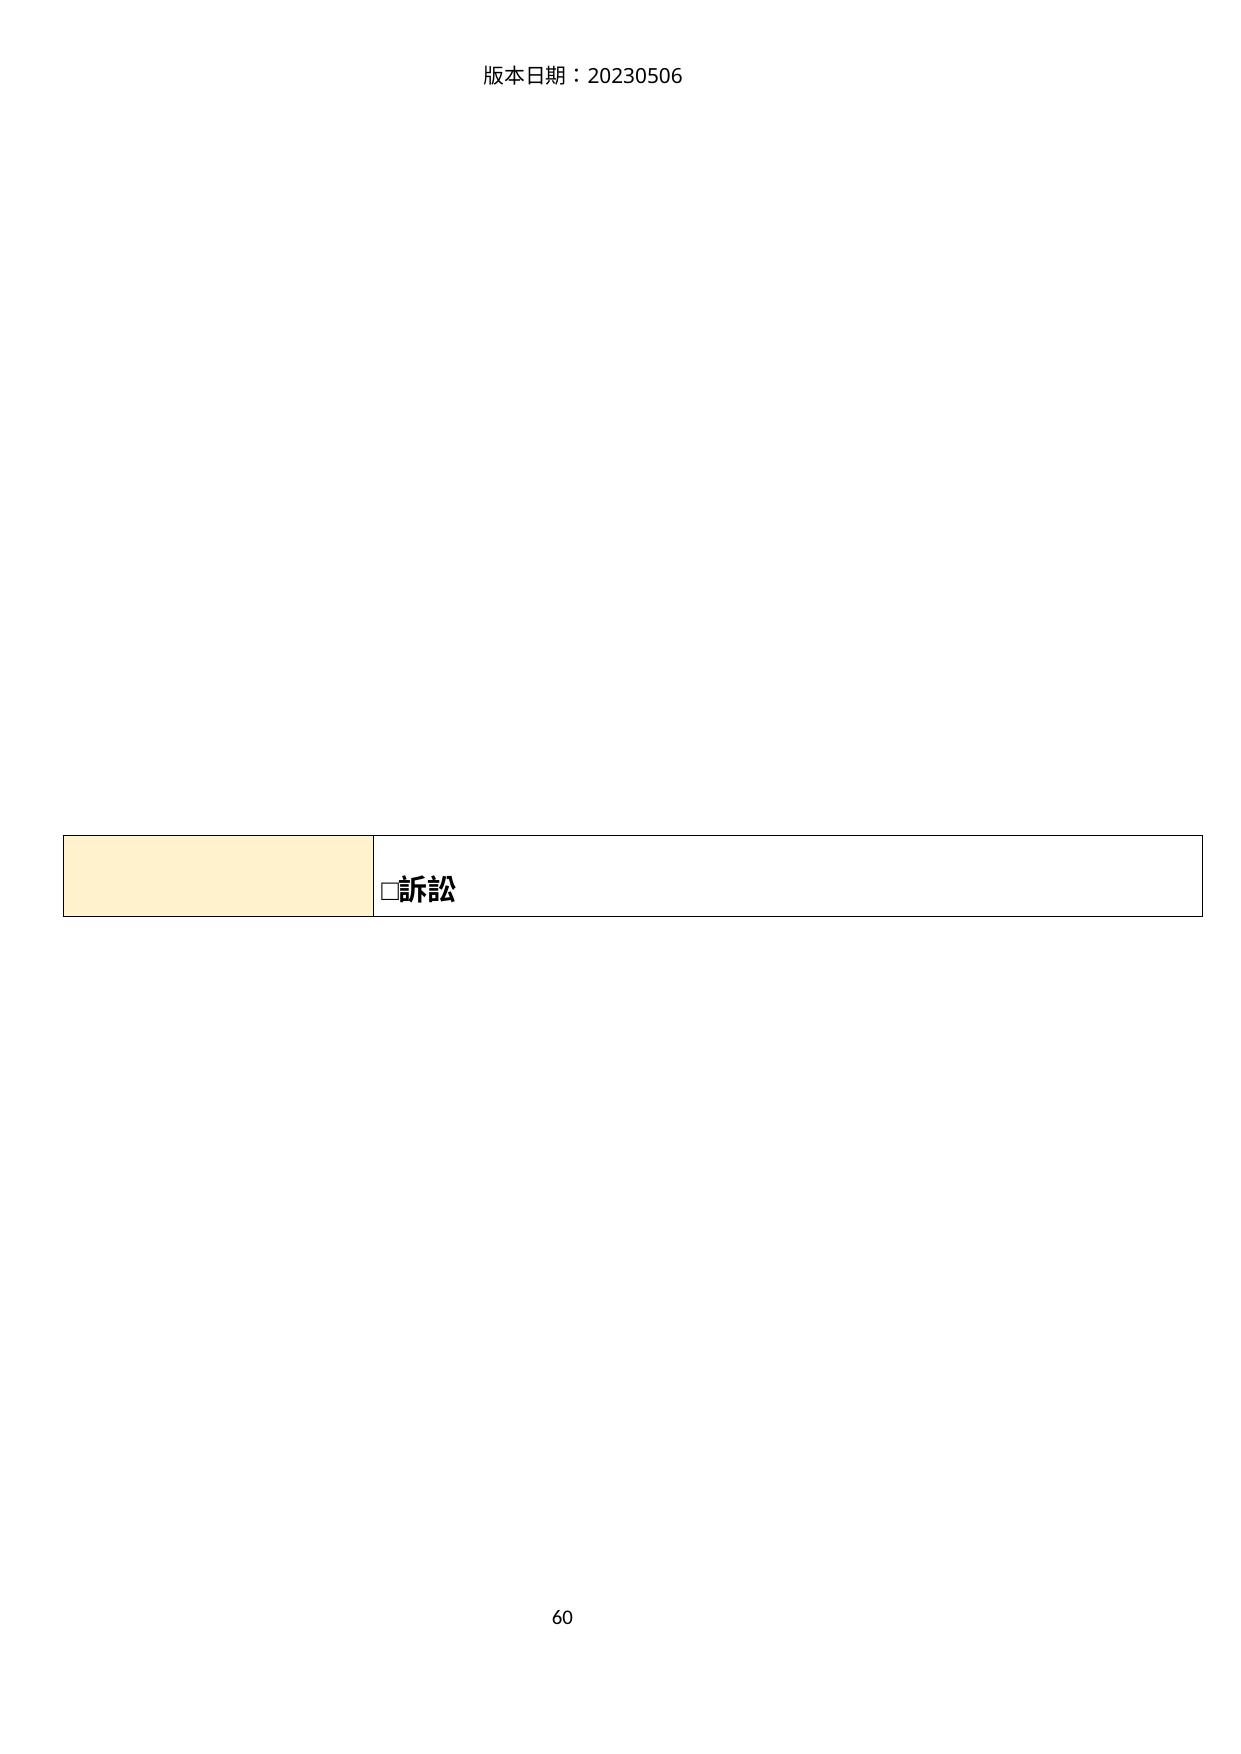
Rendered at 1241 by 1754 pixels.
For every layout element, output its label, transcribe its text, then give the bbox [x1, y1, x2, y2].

table_cell 境外實施用途： □自行生產或製造：實施區域為 □再讓與 □再專屬授權 □再非專屬授權： □預計對象： □實施區域： □用途： □訴訟 □對象(或潛在對象)： □訴訟地： □其他： (請敘明用途及實施區域) 加價金額： [374, 836, 1202, 916]
table_cell [64, 836, 373, 916]
